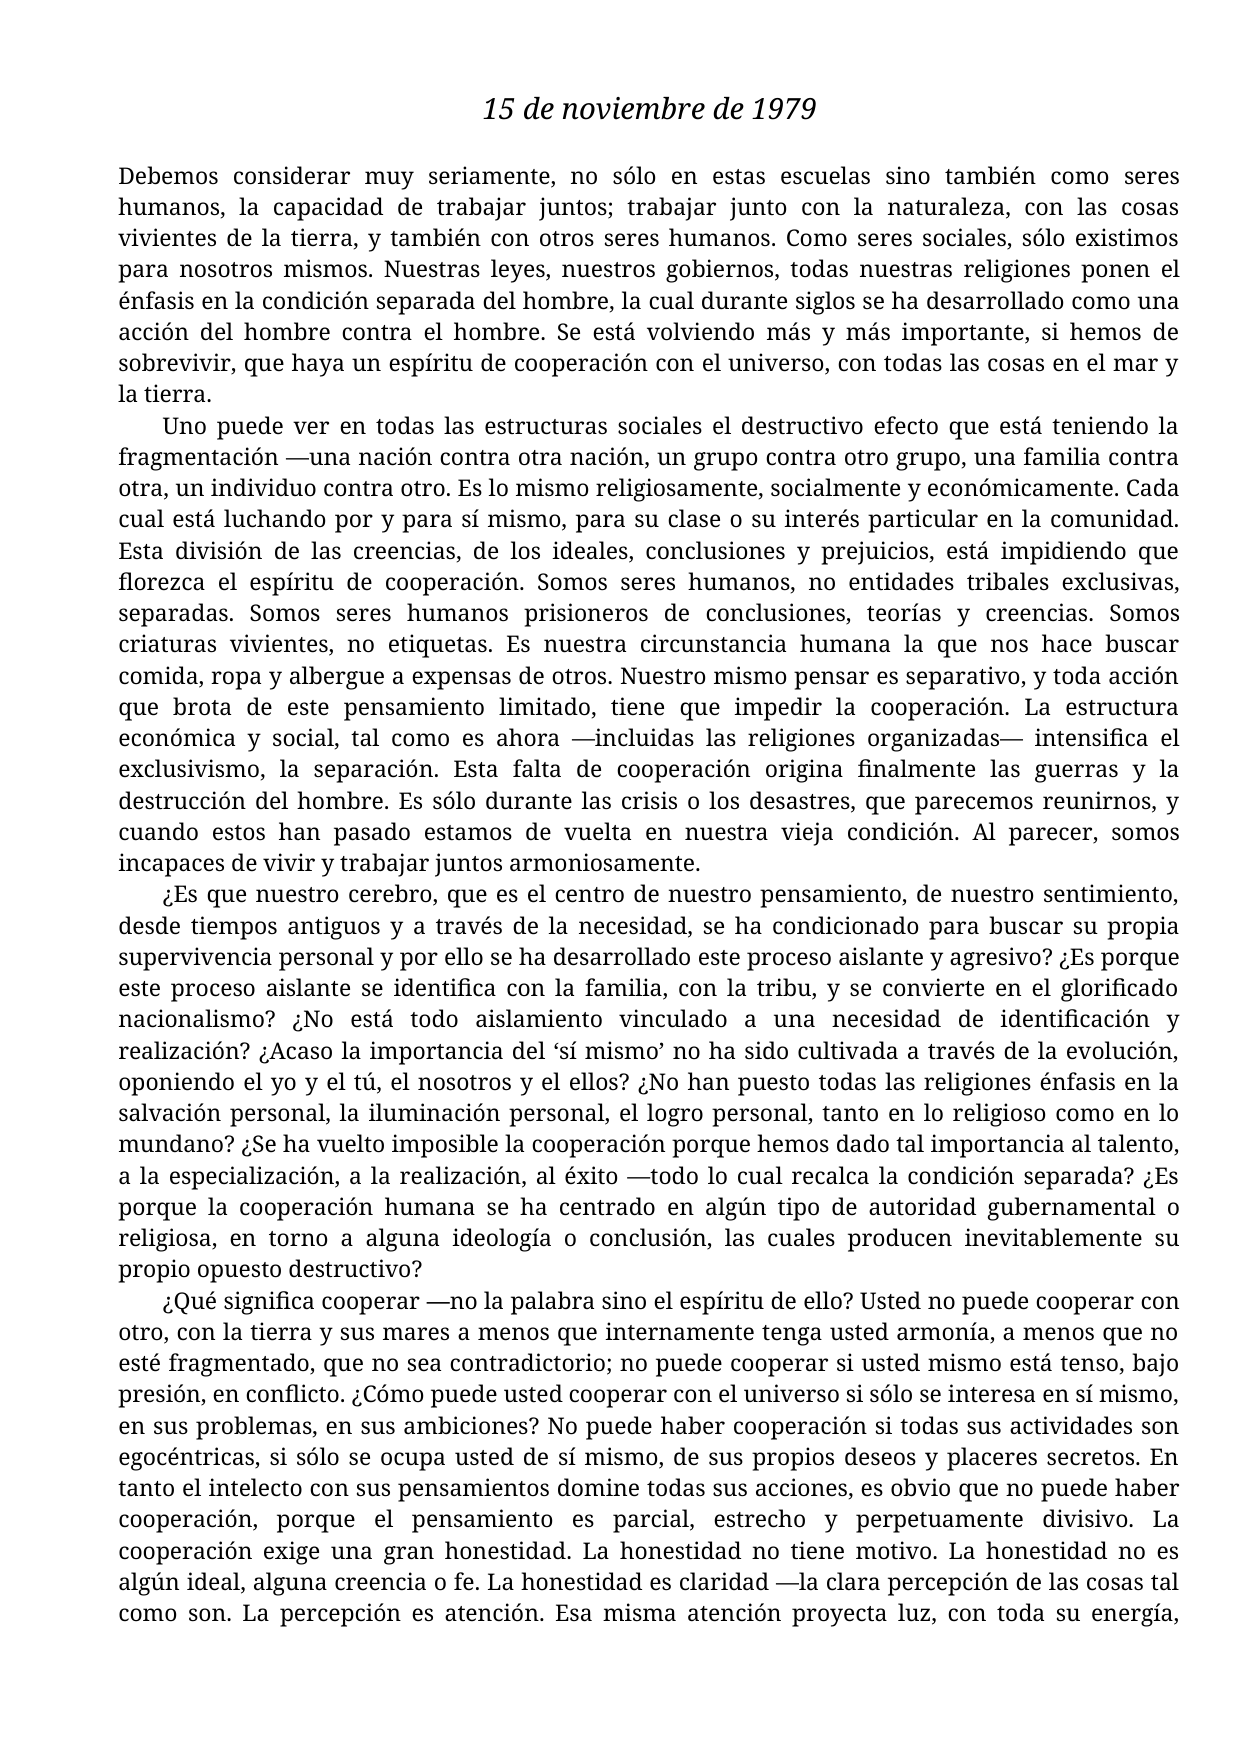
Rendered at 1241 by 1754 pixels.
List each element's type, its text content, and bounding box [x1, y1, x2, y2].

text Uno puede ver en todas las estructuras sociales el destructivo efecto que está teniendo la fragmentación —una nación contra otra nación, un grupo contra otro grupo, una familia contra otra, un individuo contra otro. Es lo mismo religiosamente, socialmente y económicamente. Cada cual está luchando por y para sí mismo, para su clase o su interés particular en la comunidad. Esta división de las creencias, de los ideales, conclusiones y prejuicios, está impidiendo que florezca el espíritu de cooperación. Somos seres humanos, no entidades tribales exclusivas, separadas. Somos seres humanos prisioneros de conclusiones, teorías y creencias. Somos criaturas vivientes, no etiquetas. Es nuestra circunstancia humana la que nos hace buscar comida, ropa y albergue a expensas de otros. Nuestro mismo pensar es separativo, y toda acción que brota de este pensamiento limitado, tiene que impedir la cooperación. La estructura económica y social, tal como es ahora —incluidas las religiones organizadas— intensifica el exclusivismo, la separación. Esta falta de cooperación origina finalmente las guerras y la destrucción del hombre. Es sólo durante las crisis o los desastres, que parecemos reunirnos, y cuando estos han pasado estamos de vuelta en nuestra vieja condición. Al parecer, somos incapaces de vivir y trabajar juntos armoniosamente. [118, 409, 1181, 878]
text 15 de noviembre de 1979 [118, 89, 1181, 128]
text Debemos considerar muy seriamente, no sólo en estas escuelas sino también como seres humanos, la capacidad de trabajar juntos; trabajar junto con la naturaleza, con las cosas vivientes de la tierra, y también con otros seres humanos. Como seres sociales, sólo existimos para nosotros mismos. Nuestras leyes, nuestros gobiernos, todas nuestras religiones ponen el énfasis en la condición separada del hombre, la cual durante siglos se ha desarrollado como una acción del hombre contra el hombre. Se está volviendo más y más importante, si hemos de sobrevivir, que haya un espíritu de cooperación con el universo, con todas las cosas en el mar y la tierra. [118, 159, 1181, 409]
text ¿Es que nuestro cerebro, que es el centro de nuestro pensamiento, de nuestro sentimiento, desde tiempos antiguos y a través de la necesidad, se ha condicionado para buscar su propia supervivencia personal y por ello se ha desarrollado este proceso aislante y agresivo? ¿Es porque este proceso aislante se identifica con la familia, con la tribu, y se convierte en el glorificado nacionalismo? ¿No está todo aislamiento vinculado a una necesidad de identificación y realización? ¿Acaso la importancia del ‘sí mismo’ no ha sido cultivada a través de la evolución, oponiendo el yo y el tú, el nosotros y el ellos? ¿No han puesto todas las religiones énfasis en la salvación personal, la iluminación personal, el logro personal, tanto en lo religioso como en lo mundano? ¿Se ha vuelto imposible la cooperación porque hemos dado tal importancia al talento, a la especialización, a la realización, al éxito —todo lo cual recalca la condición separada? ¿Es porque la cooperación humana se ha centrado en algún tipo de autoridad gubernamental o religiosa, en torno a alguna ideología o conclusión, las cuales producen inevitablemente su propio opuesto destructivo? [118, 878, 1181, 1284]
text ¿Qué significa cooperar —no la palabra sino el espíritu de ello? Usted no puede cooperar con otro, con la tierra y sus mares a menos que internamente tenga usted armonía, a menos que no esté fragmentado, que no sea contradictorio; no puede cooperar si usted mismo está tenso, bajo presión, en conflicto. ¿Cómo puede usted cooperar con el universo si sólo se interesa en sí mismo, en sus problemas, en sus ambiciones? No puede haber cooperación si todas sus actividades son egocéntricas, si sólo se ocupa usted de sí mismo, de sus propios deseos y placeres secretos. En tanto el intelecto con sus pensamientos domine todas sus acciones, es obvio que no puede haber cooperación, porque el pensamiento es parcial, estrecho y perpetuamente divisivo. La cooperación exige una gran honestidad. La honestidad no tiene motivo. La honestidad no es algún ideal, alguna creencia o fe. La honestidad es claridad —la clara percepción de las cosas tal como son. La percepción es atención. Esa misma atención proyecta luz, con toda su energía, [118, 1284, 1181, 1628]
